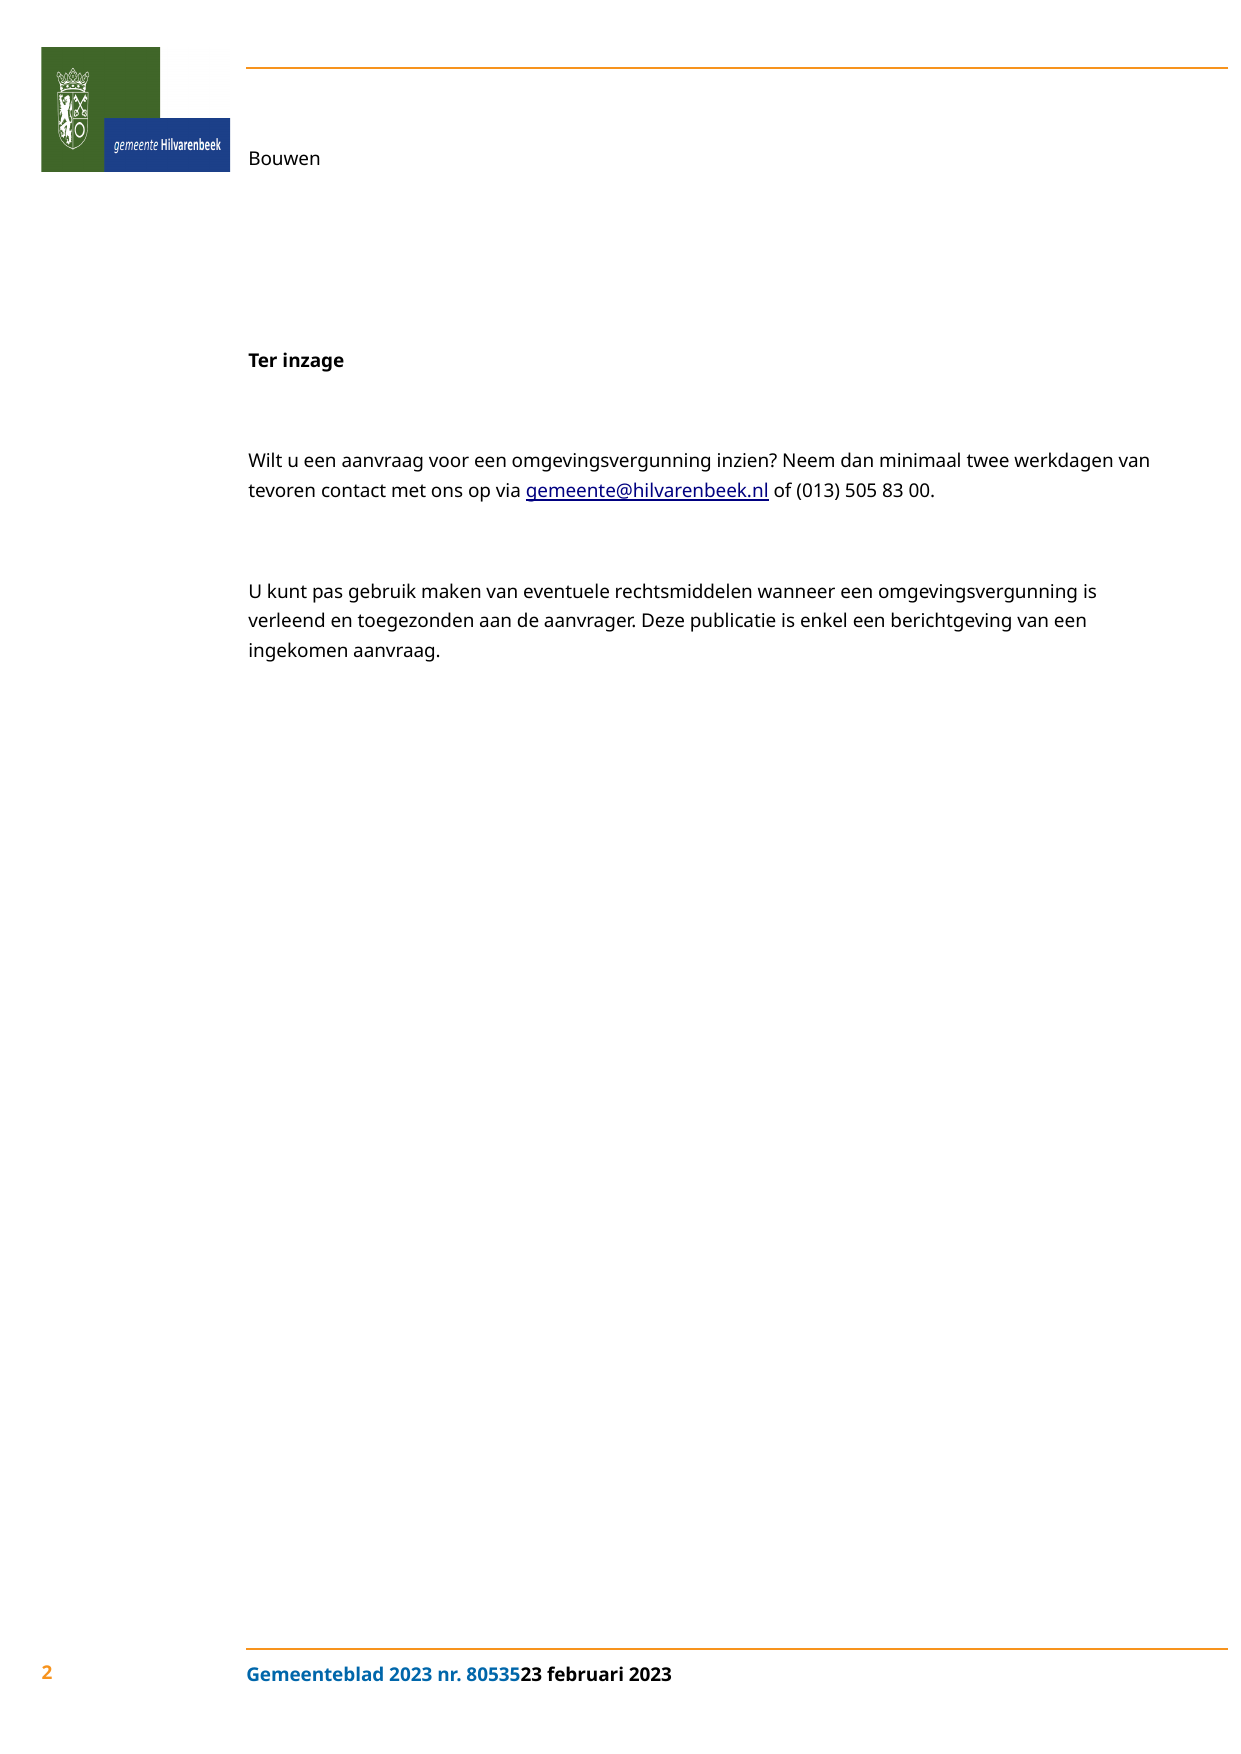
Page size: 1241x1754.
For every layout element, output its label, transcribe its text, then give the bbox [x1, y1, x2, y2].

text Ter inzage [248, 347, 1152, 373]
text U kunt pas gebruik maken van eventuele rechtsmiddelen wanneer een omgevingsvergunning is verleend en toegezonden aan de aanvrager. Deze publicatie is enkel een berichtgeving van een ingekomen aanvraag. [248, 578, 1152, 663]
text Wilt u een aanvraag voor een omgevingsvergunning inzien? Neem dan minimaal twee werkdagen van tevoren contact met ons op via gemeente@hilvarenbeek.nl of (013) 505 83 00. [248, 448, 1152, 503]
picture [41, 47, 231, 172]
text Bouwen [248, 145, 1152, 171]
